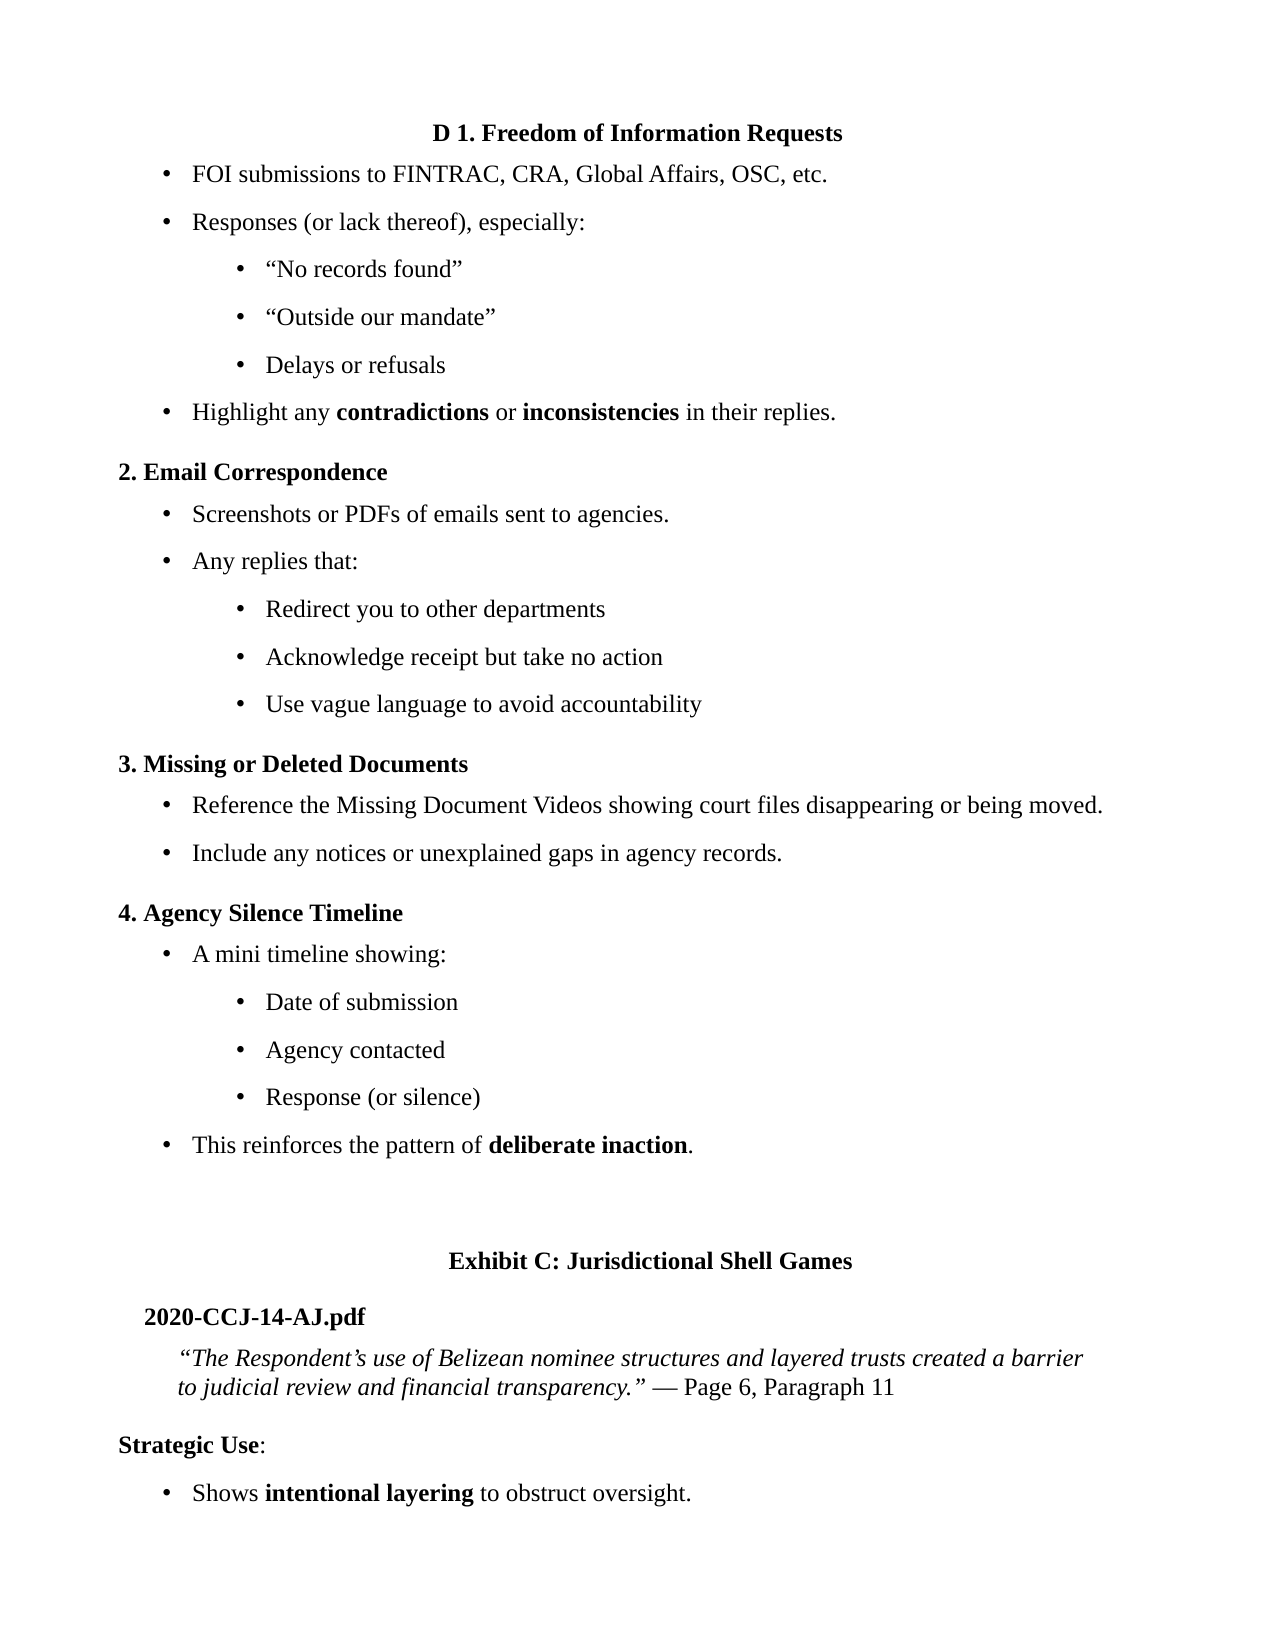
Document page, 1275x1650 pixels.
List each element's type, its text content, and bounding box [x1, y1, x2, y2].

list Date of submission [236, 987, 1157, 1016]
list Include any notices or unexplained gaps in agency records. [162, 838, 1157, 867]
list Use vague language to avoid accountability [236, 689, 1157, 718]
text Strategic Use: [118, 1430, 1157, 1459]
list Redirect you to other departments [236, 594, 1157, 623]
list Responses (or lack thereof), especially: [162, 207, 1157, 236]
list “Outside our mandate” [236, 302, 1157, 331]
subtitle 🧷 Exhibit C: Jurisdictional Shell Games [118, 1246, 1157, 1275]
list Any replies that: [162, 546, 1157, 575]
list Delays or refusals [236, 350, 1157, 378]
list This reinforces the pattern of deliberate inaction. [162, 1130, 1157, 1159]
list A mini timeline showing: [162, 939, 1157, 968]
list Acknowledge receipt but take no action [236, 642, 1157, 670]
list “No records found” [236, 254, 1157, 283]
text “The Respondent’s use of Belizean nominee structures and layered trusts created a barrier to judicial review and financial transparency.” — Page 6, Paragraph 11 [177, 1343, 1098, 1401]
list Agency contacted [236, 1035, 1157, 1063]
subtitle D 1. Freedom of Information Requests [118, 118, 1157, 147]
list Screenshots or PDFs of emails sent to agencies. [162, 499, 1157, 527]
subtitle 📄 2020-CCJ-14-AJ.pdf [118, 1302, 1157, 1331]
list Reference the Missing Document Videos showing court files disappearing or being moved. [162, 791, 1157, 819]
subtitle 2. Email Correspondence [118, 457, 1157, 486]
list FOI submissions to FINTRAC, CRA, Global Affairs, OSC, etc. [162, 159, 1157, 188]
list Highlight any contradictions or inconsistencies in their replies. [162, 397, 1157, 426]
subtitle 4. Agency Silence Timeline [118, 898, 1157, 927]
subtitle 3. Missing or Deleted Documents [118, 749, 1157, 778]
list Shows intentional layering to obstruct oversight. [162, 1478, 1157, 1506]
list Response (or silence) [236, 1082, 1157, 1111]
